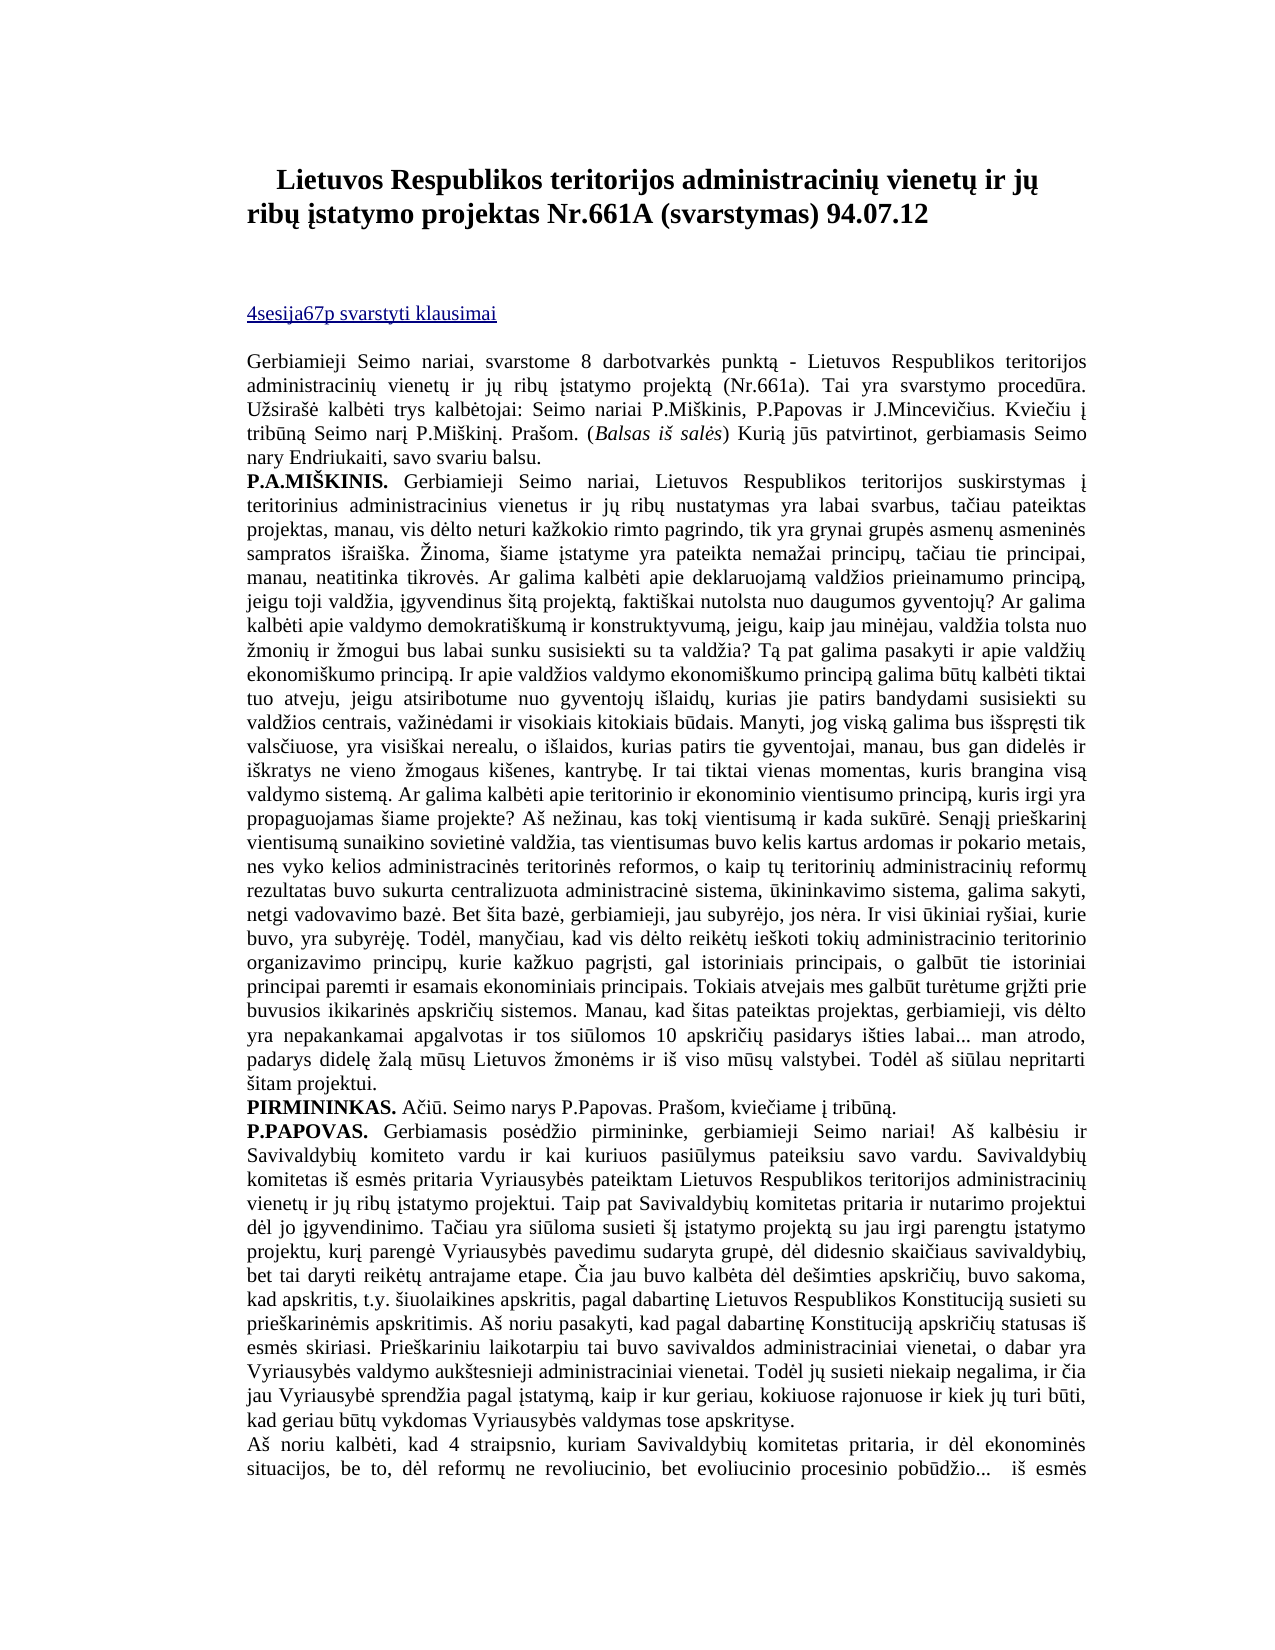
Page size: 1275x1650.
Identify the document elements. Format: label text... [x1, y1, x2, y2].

text P.PAPOVAS. Gerbiamasis posėdžio pirmininke, gerbiamieji Seimo nariai! Aš kalbėsiu ir Savivaldybių komiteto vardu ir kai kuriuos pasiūlymus pateiksiu savo vardu. Savivaldybių komitetas iš esmės pritaria Vyriausybės pateiktam Lietuvos Respublikos teritorijos administracinių vienetų ir jų ribų įstatymo projektui. Taip pat Savivaldybių komitetas pritaria ir nutarimo projektui dėl jo įgyvendinimo. Tačiau yra siūloma susieti šį įstatymo projektą su jau irgi parengtu įstatymo projektu, kurį parengė Vyriausybės pavedimu sudaryta grupė, dėl didesnio skaičiaus savivaldybių, bet tai daryti reikėtų antrajame etape. Čia jau buvo kalbėta dėl dešimties apskričių, buvo sakoma, kad apskritis, t.y. šiuolaikines apskritis, pagal dabartinę Lietuvos Respublikos Konstituciją susieti su prieškarinėmis apskritimis. Aš noriu pasakyti, kad pagal dabartinę Konstituciją apskričių statusas iš esmės skiriasi. Prieškariniu laikotarpiu tai buvo savivaldos administraciniai vienetai, o dabar yra Vyriausybės valdymo aukštesnieji administraciniai vienetai. Todėl jų susieti niekaip negalima, ir čia jau Vyriausybė sprendžia pagal įstatymą, kaip ir kur geriau, kokiuose rajonuose ir kiek jų turi būti, kad geriau būtų vykdomas Vyriausybės valdymas tose apskrityse. [247, 1119, 1087, 1432]
text Aš noriu kalbėti, kad 4 straipsnio, kuriam Savivaldybių komitetas pritaria, ir dėl ekonominės situacijos, be to, dėl reformų ne revoliucinio, bet evoliucinio procesinio pobūdžio... iš esmės [247, 1432, 1087, 1480]
text 4sesija67p svarstyti klausimai [247, 301, 1087, 325]
text PIRMININKAS. Ačiū. Seimo narys P.Papovas. Prašom, kviečiame į tribūną. [247, 1095, 1087, 1119]
text P.A.MIŠKINIS. Gerbiamieji Seimo nariai, Lietuvos Respublikos teritorijos suskirstymas į teritorinius administracinius vienetus ir jų ribų nustatymas yra labai svarbus, tačiau pateiktas projektas, manau, vis dėlto neturi kažkokio rimto pagrindo, tik yra grynai grupės asmenų asmeninės sampratos išraiška. Žinoma, šiame įstatyme yra pateikta nemažai principų, tačiau tie principai, manau, neatitinka tikrovės. Ar galima kalbėti apie deklaruojamą valdžios prieinamumo principą, jeigu toji valdžia, įgyvendinus šitą projektą, faktiškai nutolsta nuo daugumos gyventojų? Ar galima kalbėti apie valdymo demokratiškumą ir konstruktyvumą, jeigu, kaip jau minėjau, valdžia tolsta nuo žmonių ir žmogui bus labai sunku susisiekti su ta valdžia? Tą pat galima pasakyti ir apie valdžių ekonomiškumo principą. Ir apie valdžios valdymo ekonomiškumo principą galima būtų kalbėti tiktai tuo atveju, jeigu atsiribotume nuo gyventojų išlaidų, kurias jie patirs bandydami susisiekti su valdžios centrais, važinėdami ir visokiais kitokiais būdais. Manyti, jog viską galima bus išspręsti tik valsčiuose, yra visiškai nerealu, o išlaidos, kurias patirs tie gyventojai, manau, bus gan didelės ir iškratys ne vieno žmogaus kišenes, kantrybę. Ir tai tiktai vienas momentas, kuris brangina visą valdymo sistemą. Ar galima kalbėti apie teritorinio ir ekonominio vientisumo principą, kuris irgi yra propaguojamas šiame projekte? Aš nežinau, kas tokį vientisumą ir kada sukūrė. Senąjį prieškarinį vientisumą sunaikino sovietinė valdžia, tas vientisumas buvo kelis kartus ardomas ir pokario metais, nes vyko kelios administracinės teritorinės reformos, o kaip tų teritorinių administracinių reformų rezultatas buvo sukurta centralizuota administracinė sistema, ūkininkavimo sistema, galima sakyti, netgi vadovavimo bazė. Bet šita bazė, gerbiamieji, jau subyrėjo, jos nėra. Ir visi ūkiniai ryšiai, kurie buvo, yra subyrėję. Todėl, manyčiau, kad vis dėlto reikėtų ieškoti tokių administracinio teritorinio organizavimo principų, kurie kažkuo pagrįsti, gal istoriniais principais, o galbūt tie istoriniai principai paremti ir esamais ekonominiais principais. Tokiais atvejais mes galbūt turėtume grįžti prie buvusios ikikarinės apskričių sistemos. Manau, kad šitas pateiktas projektas, gerbiamieji, vis dėlto yra nepakankamai apgalvotas ir tos siūlomos 10 apskričių pasidarys išties labai... man atrodo, padarys didelę žalą mūsų Lietuvos žmonėms ir iš viso mūsų valstybei. Todėl aš siūlau nepritarti šitam projektui. [247, 469, 1087, 1095]
text Lietuvos Respublikos teritorijos administracinių vienetų ir jų ribų įstatymo projektas Nr.661A (svarstymas) 94.07.12 [247, 162, 1087, 229]
text Gerbiamieji Seimo nariai, svarstome 8 darbotvarkės punktą - Lietuvos Respublikos teritorijos administracinių vienetų ir jų ribų įstatymo projektą (Nr.661a). Tai yra svarstymo procedūra. Užsirašė kalbėti trys kalbėtojai: Seimo nariai P.Miškinis, P.Papovas ir J.Mincevičius. Kviečiu į tribūną Seimo narį P.Miškinį. Prašom. (Balsas iš salės) Kurią jūs patvirtinot, gerbiamasis Seimo nary Endriukaiti, savo svariu balsu. [247, 349, 1087, 469]
